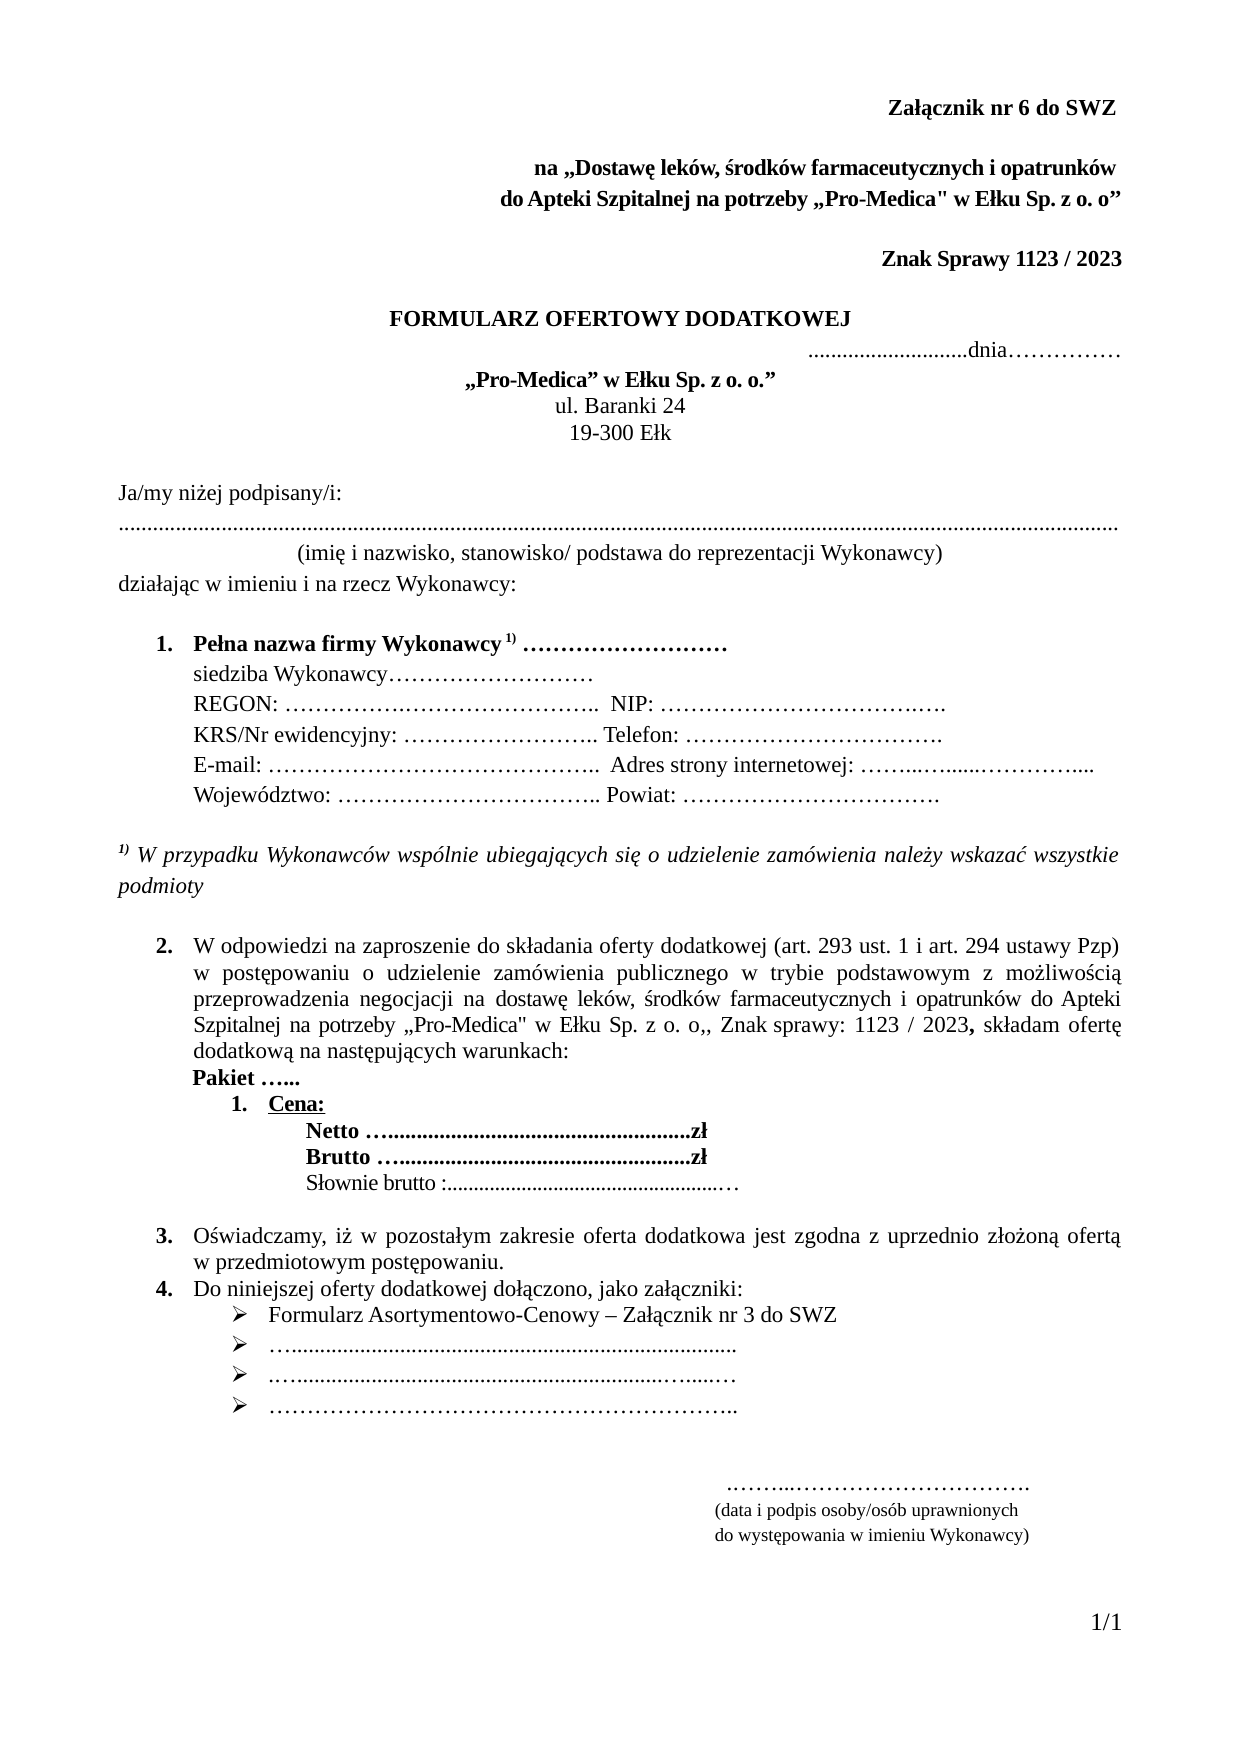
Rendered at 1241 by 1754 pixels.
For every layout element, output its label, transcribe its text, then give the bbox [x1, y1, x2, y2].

list Oświadczamy, iż w pozostałym zakresie oferta dodatkowa jest zgodna z uprzednio złożoną ofertą w przedmiotowym postępowaniu. [156, 1222, 1122, 1275]
list Brutto …...................................................zł [268, 1143, 1122, 1169]
text „Pro-Medica” w Ełku Sp. z o. o.” [118, 366, 1122, 392]
text Znak Sprawy 1123 / 2023 [118, 245, 1122, 271]
list REGON: …………….…………………….. NIP: …………………………….…. [156, 691, 1122, 717]
list siedziba Wykonawcy……………………… [156, 660, 1122, 687]
text FORMULARZ OFERTOWY DODATKOWEJ [118, 306, 1122, 332]
text działając w imieniu i na rzecz Wykonawcy: [118, 570, 1122, 596]
text 1) W przypadku Wykonawców wspólnie ubiegających się o udzielenie zamówienia należy wskazać wszystkie podmioty [118, 842, 1122, 898]
list W odpowiedzi na zaproszenie do składania oferty dodatkowej (art. 293 ust. 1 i art. 294 ustawy Pzp) w postępowaniu o udzielenie zamówienia publicznego w trybie podstawowym z możliwością przeprowadzenia negocjacji na dostawę leków, środków farmaceutycznych i opatrunków do Apteki Szpitalnej na potrzeby „Pro-Medica" w Ełku Sp. z o. o,, Znak sprawy: 1123 / 2023, składam ofertę dodatkową na następujących warunkach: [156, 932, 1122, 1064]
list Cena: [231, 1090, 1122, 1117]
list do występowania w imieniu Wykonawcy) [679, 1524, 1122, 1545]
text ............................................................................................................................................................................... [118, 509, 1122, 536]
text do Apteki Szpitalnej na potrzeby „Pro-Medica" w Ełku Sp. z o. o’’ [118, 185, 1122, 211]
text Pakiet …... [118, 1064, 1122, 1090]
list Województwo: …………………………….. Powiat: ……………………………. [156, 781, 1122, 807]
list …………………………………………………….. [231, 1392, 1122, 1418]
list (data i podpis osoby/osób uprawnionych [679, 1499, 1122, 1520]
text Ja/my niżej podpisany/i: [118, 479, 1122, 505]
text 19-300 Ełk [118, 419, 1122, 445]
text ............................dnia…………… [118, 336, 1122, 362]
list Do niniejszej oferty dodatkowej dołączono, jako załączniki: [156, 1275, 1122, 1301]
list Netto ….....................................................zł [268, 1117, 1122, 1143]
list Pełna nazwa firmy Wykonawcy 1) ……………………… [156, 630, 1122, 656]
list Formularz Asortymentowo-Cenowy – Załącznik nr 3 do SWZ [231, 1301, 1122, 1327]
list KRS/Nr ewidencyjny: …………………….. Telefon: ……………………………. [156, 721, 1122, 747]
list .……...…………………………. [493, 1469, 1122, 1495]
text (imię i nazwisko, stanowisko/ podstawa do reprezentacji Wykonawcy) [118, 539, 1122, 566]
text ul. Baranki 24 [118, 392, 1122, 419]
list .…................................................................….....… [231, 1362, 1122, 1388]
list E-mail: …………………………………….. Adres strony internetowej: ……...…......………….... [156, 751, 1122, 777]
list ….............................................................................. [231, 1331, 1122, 1358]
text Załącznik nr 6 do SWZ [118, 94, 1122, 120]
text na ,,Dostawę leków, środków farmaceutycznych i opatrunków [118, 154, 1122, 181]
list Słownie brutto :...................................................… [268, 1169, 1122, 1196]
